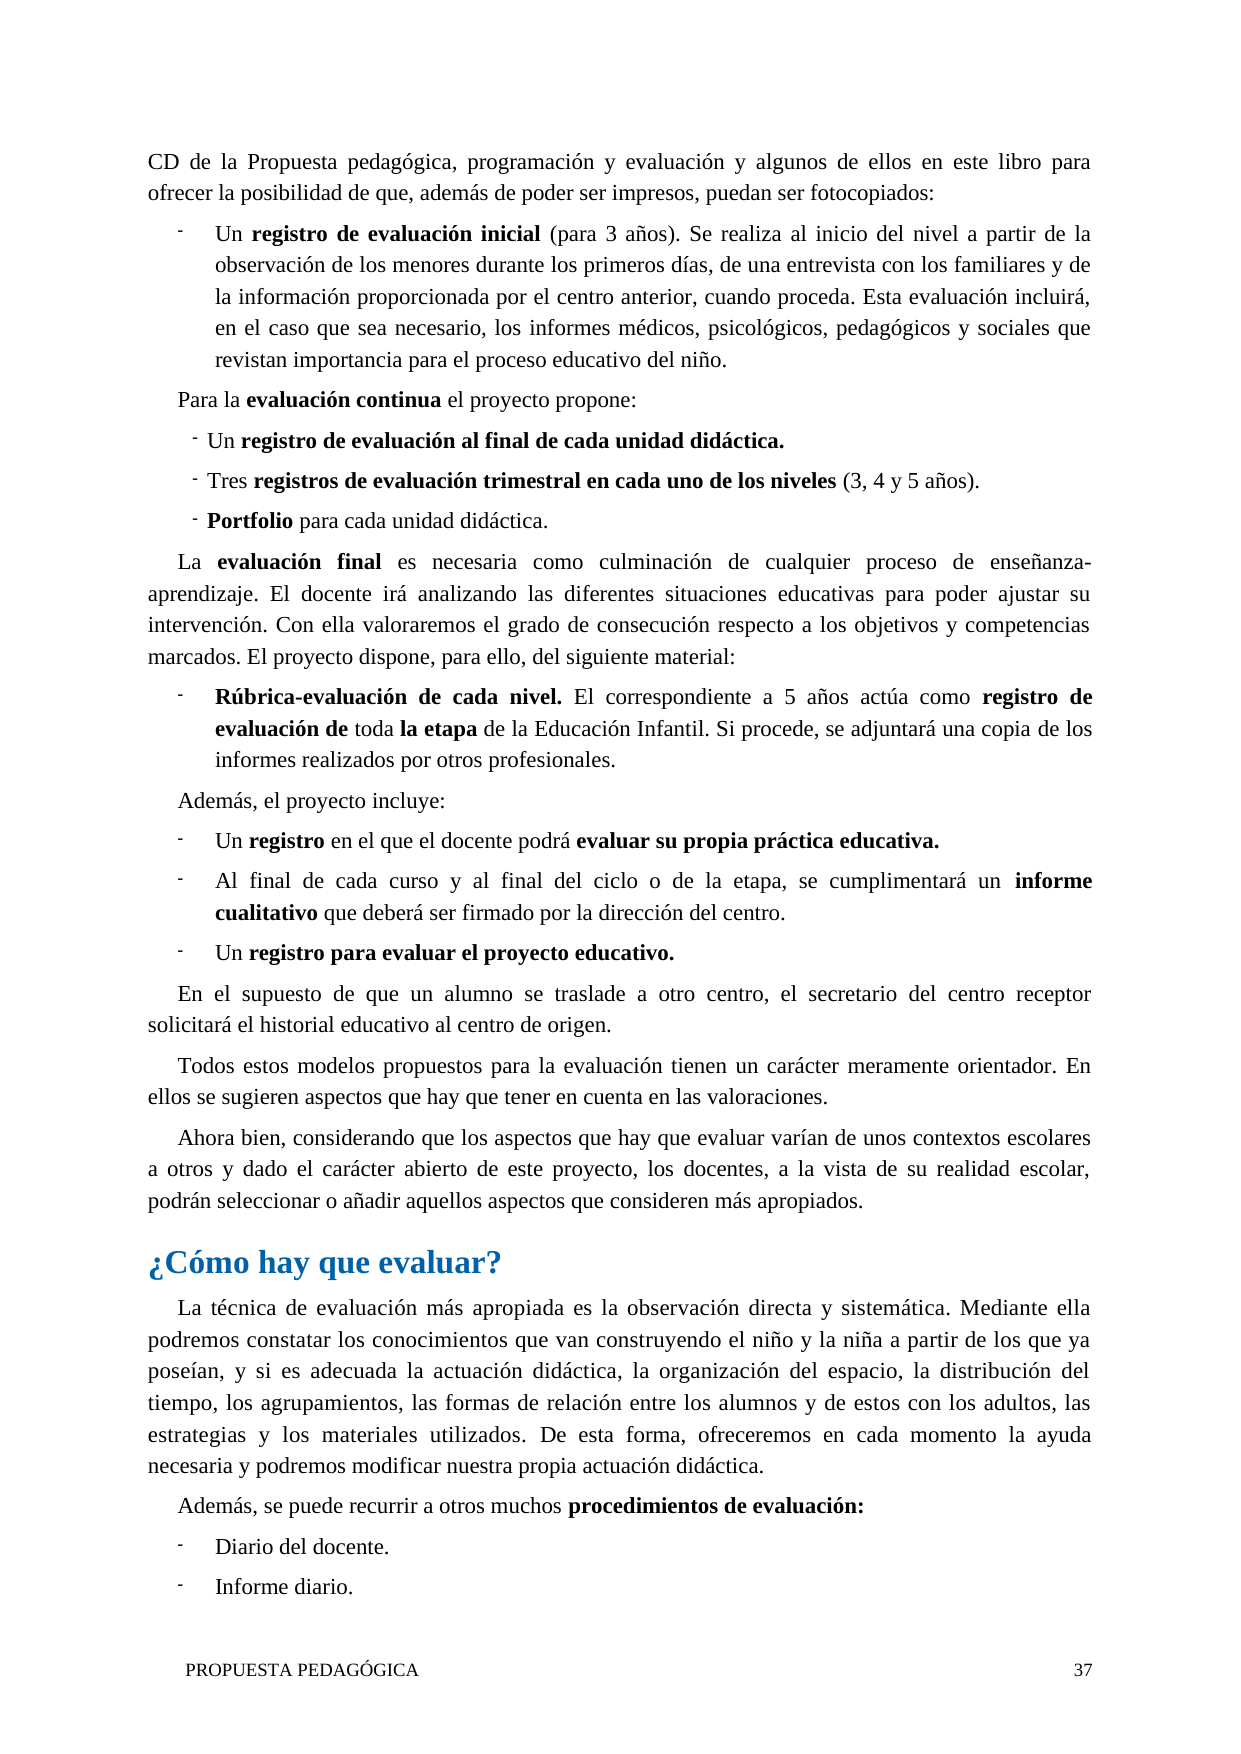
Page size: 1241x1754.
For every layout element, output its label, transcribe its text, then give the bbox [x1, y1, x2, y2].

list Un registro de evaluación inicial (para 3 años). Se realiza al inicio del nivel a partir de la observación de los menores durante los primeros días, de una entrevista con los familiares y de la información proporcionada por el centro anterior, cuando proceda. Esta evaluación incluirá, en el caso que sea necesario, los informes médicos, psicológicos, pedagógicos y sociales que revistan importancia para el proceso educativo del niño. [177, 220, 1092, 372]
text ¿Cómo hay que evaluar? [148, 1242, 1092, 1281]
list Un registro en el que el docente podrá evaluar su propia práctica educativa. [177, 827, 1092, 853]
list Tres registros de evaluación trimestral en cada uno de los niveles (3, 4 y 5 años). [192, 467, 1092, 493]
list Un registro para evaluar el proyecto educativo. [177, 939, 1092, 966]
text Todos estos modelos propuestos para la evaluación tienen un carácter meramente orientador. En ellos se sugieren aspectos que hay que tener en cuenta en las valoraciones. [148, 1052, 1092, 1110]
text En el supuesto de que un alumno se traslade a otro centro, el secretario del centro receptor solicitará el historial educativo al centro de origen. [148, 980, 1092, 1038]
text La técnica de evaluación más apropiada es la observación directa y sistemática. Mediante ella podremos constatar los conocimientos que van construyendo el niño y la niña a partir de los que ya poseían, y si es adecuada la actuación didáctica, la organización del espacio, la distribución del tiempo, los agrupamientos, las formas de relación entre los alumnos y de estos con los adultos, las estrategias y los materiales utilizados. De esta forma, ofreceremos en cada momento la ayuda necesaria y podremos modificar nuestra propia actuación didáctica. [148, 1294, 1092, 1478]
text La evaluación final es necesaria como culminación de cualquier proceso de enseñanza-aprendizaje. El docente irá analizando las diferentes situaciones educativas para poder ajustar su intervención. Con ella valoraremos el grado de consecución respecto a los objetivos y competencias marcados. El proyecto dispone, para ello, del siguiente material: [148, 548, 1092, 669]
text Para la evaluación continua el proyecto propone: [148, 386, 1092, 413]
list Diario del docente. [177, 1533, 1092, 1559]
text CD de la Propuesta pedagógica, programación y evaluación y algunos de ellos en este libro para ofrecer la posibilidad de que, además de poder ser impresos, puedan ser fotocopiados: [148, 148, 1092, 206]
list Portfolio para cada unidad didáctica. [192, 508, 1092, 534]
list Informe diario. [177, 1573, 1092, 1600]
list Al final de cada curso y al final del ciclo o de la etapa, se cumplimentará un informe cualitativo que deberá ser firmado por la dirección del centro. [177, 867, 1092, 925]
list Rúbrica-evaluación de cada nivel. El correspondiente a 5 años actúa como registro de evaluación de toda la etapa de la Educación Infantil. Si procede, se adjuntará una copia de los informes realizados por otros profesionales. [177, 683, 1092, 773]
list Un registro de evaluación al final de cada unidad didáctica. [192, 427, 1092, 453]
text Además, se puede recurrir a otros muchos procedimientos de evaluación: [148, 1493, 1092, 1519]
text Además, el proyecto incluye: [148, 787, 1092, 813]
text Ahora bien, considerando que los aspectos que hay que evaluar varían de unos contextos escolares a otros y dado el carácter abierto de este proyecto, los docentes, a la vista de su realidad escolar, podrán seleccionar o añadir aquellos aspectos que consideren más apropiados. [148, 1124, 1092, 1213]
